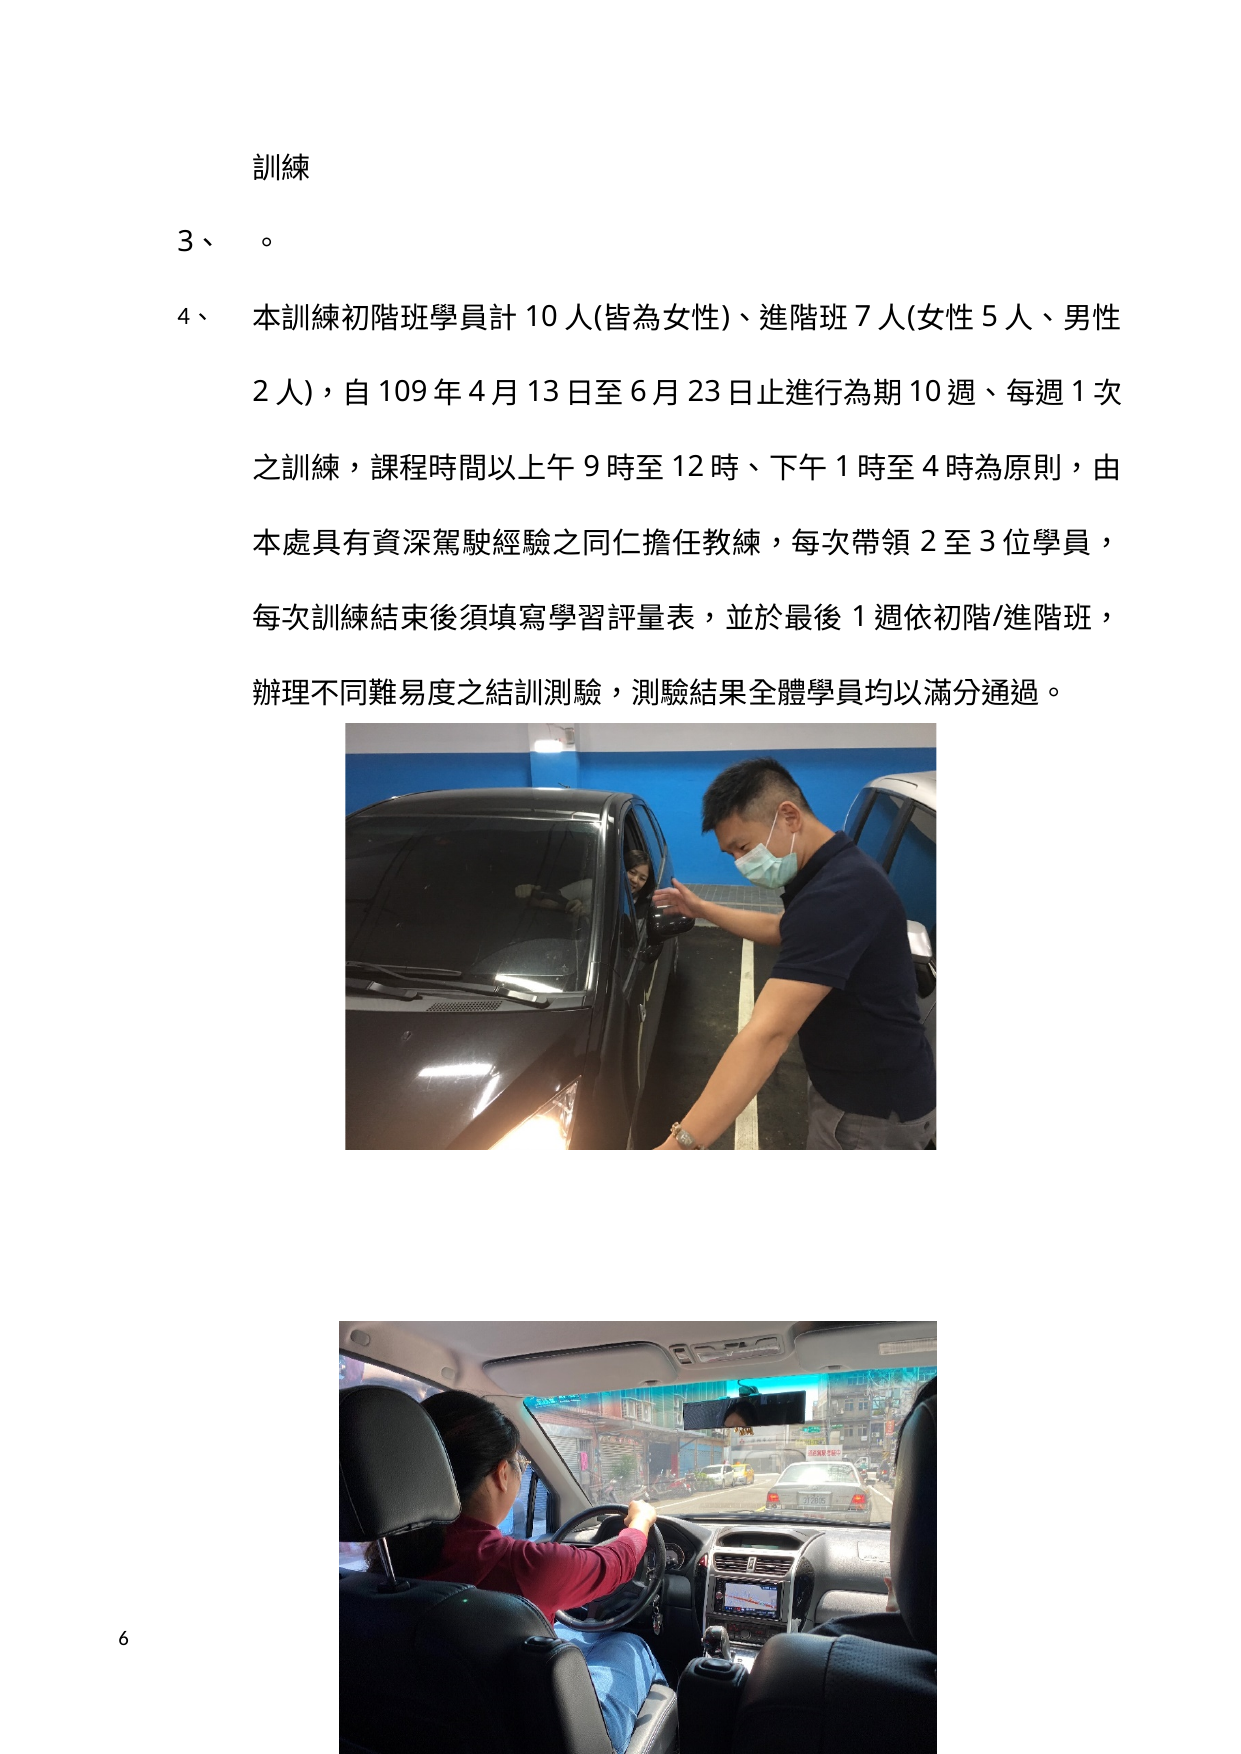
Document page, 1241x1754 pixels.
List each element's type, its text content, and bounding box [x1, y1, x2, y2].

list 本訓練初階班學員計10人(皆為女性)、進階班7人(女性5人、男性2人)，自109年4月13日至6月23日止進行為期10週、每週1次之訓練，課程時間以上午9時至12時、下午1時至4時為原則，由本處具有資深駕駛經驗之同仁擔任教練，每次帶領2至3位學員，每次訓練結束後須填寫學習評量表，並於最後1週依初階/進階班，辦理不同難易度之結訓測驗，測驗結果全體學員均以滿分通過。 [177, 272, 1122, 722]
picture [345, 723, 937, 1150]
list 研析結果，為改善本處部分女性員工普遍駕車經驗較為不足之情形，爰規劃辦理本處「提昇政風人員專業能力・性別平權-道路安全駕駛訓練 [177, 122, 1122, 197]
text 圖1、教練指導學員練習倒車入庫 [118, 1322, 339, 1359]
list 。 [177, 197, 1122, 272]
picture [339, 1321, 937, 1754]
text 圖1、教練指導學員練習倒車入庫 [937, 1322, 1122, 1359]
